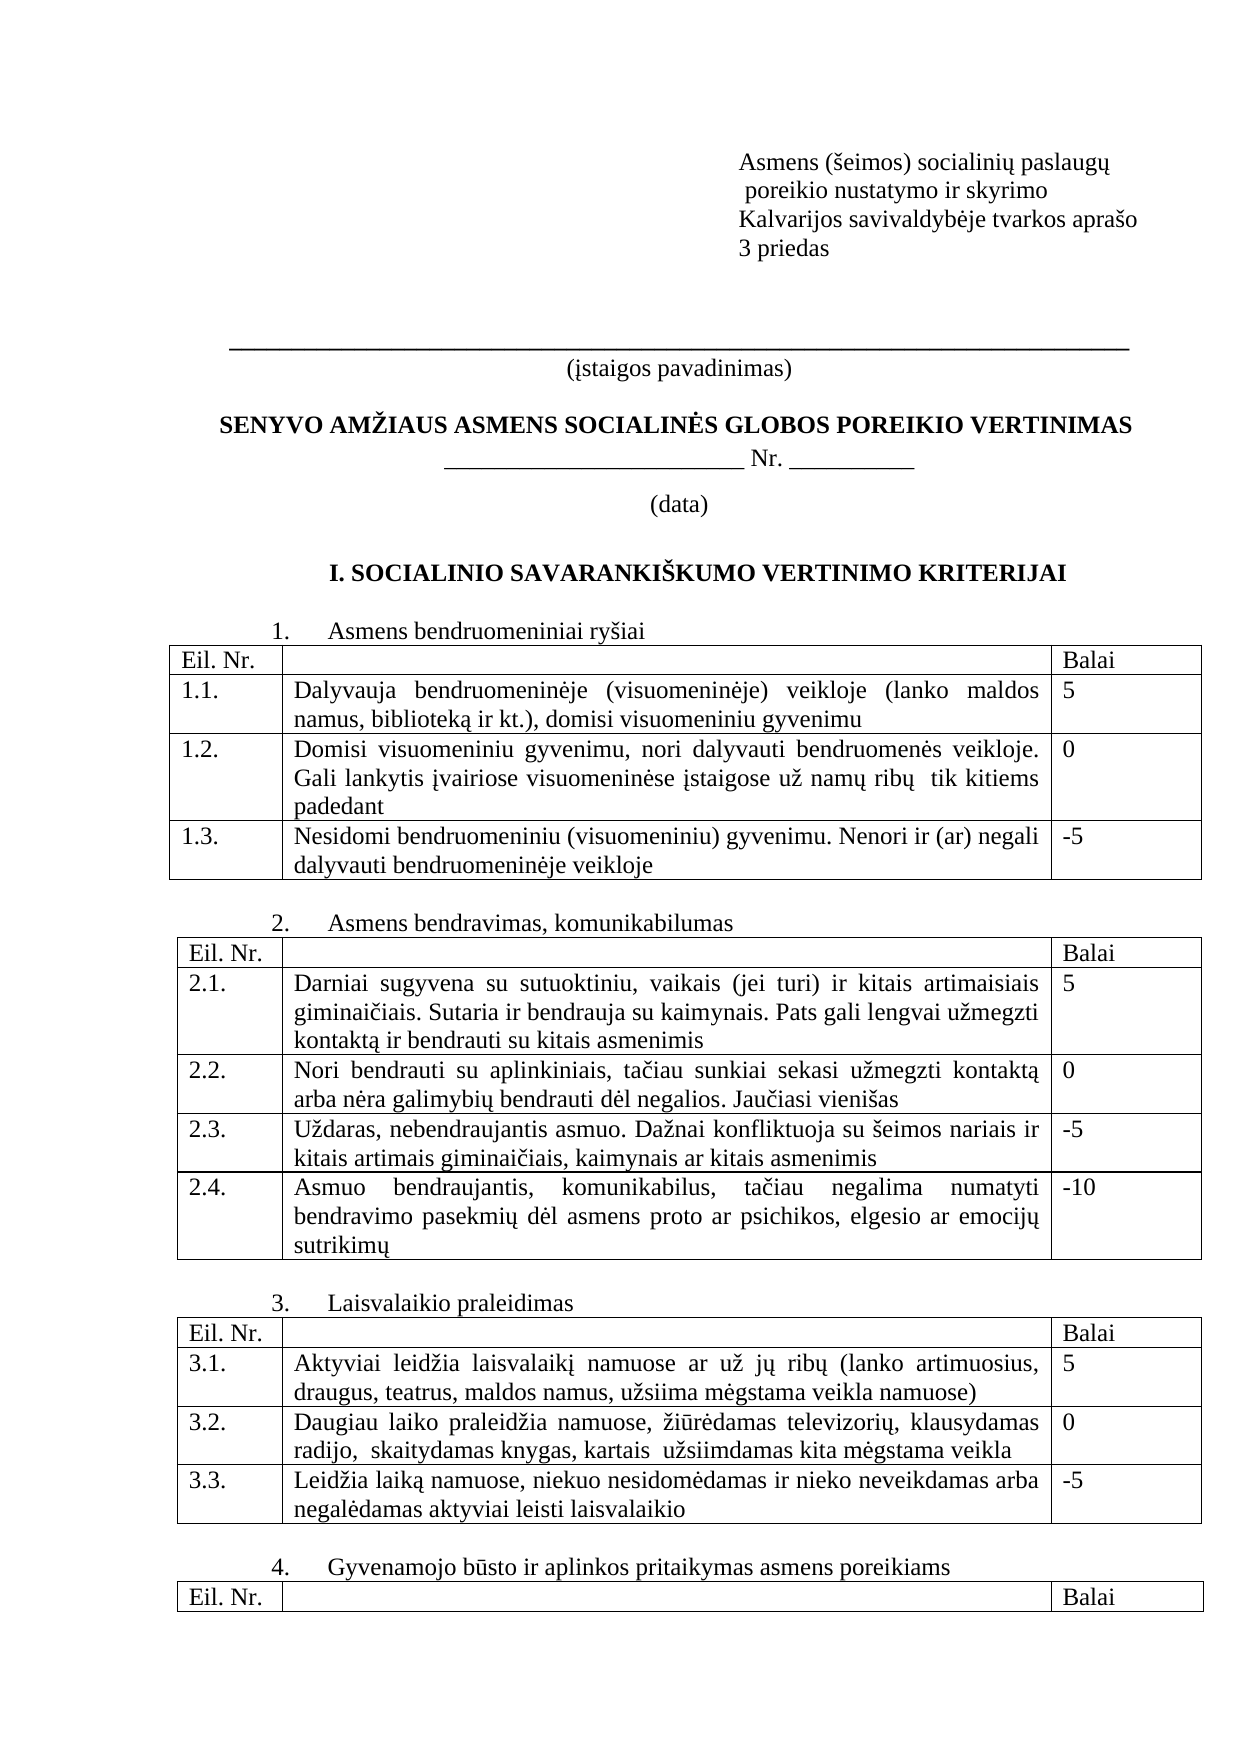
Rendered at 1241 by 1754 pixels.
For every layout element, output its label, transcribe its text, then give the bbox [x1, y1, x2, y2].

table_cell Asmuo bendraujantis, komunikabilus, tačiau negalima numatyti bendravimo pasekmių dėl asmens proto ar psichikos, elgesio ar emocijų sutrikimų [283, 1173, 1051, 1259]
table_cell 1.3. [170, 821, 282, 879]
table_cell 5 [1052, 968, 1201, 1054]
table_cell Darniai sugyvena su sutuoktiniu, vaikais (jei turi) ir kitais artimaisiais giminaičiais. Sutaria ir bendrauja su kaimynais. Pats gali lengvai užmegzti kontaktą ir bendrauti su kitais asmenimis [283, 968, 1051, 1054]
table_cell Nori bendrauti su aplinkiniais, tačiau sunkiai sekasi užmegzti kontaktą arba nėra galimybių bendrauti dėl negalios. Jaučiasi vienišas [283, 1055, 1051, 1113]
table_cell 1.1. [170, 675, 282, 733]
text (data) [177, 484, 1181, 518]
table_cell 2.4. [178, 1173, 282, 1259]
table_cell 2.1. [178, 968, 282, 1054]
text SENYVO AMŽIAUS ASMENS SOCIALINĖS GLOBOS POREIKIO VERTINIMAS [177, 410, 1181, 439]
table_cell 1.2. [170, 734, 282, 820]
text poreikio nustatymo ir skyrimo [177, 176, 1181, 204]
text 2. Asmens bendravimas, komunikabilumas [271, 908, 1181, 937]
table_cell 5 [1052, 1348, 1201, 1406]
table_cell 0 [1052, 1407, 1201, 1464]
table_header Eil. Nr. [178, 1318, 282, 1347]
table_header [283, 1318, 1051, 1347]
table_cell 3.2. [178, 1407, 282, 1464]
text Kalvarijos savivaldybėje tvarkos aprašo [177, 204, 1181, 233]
table_cell Dalyvauja bendruomeninėje (visuomeninėje) veikloje (lanko maldos namus, biblioteką ir kt.), domisi visuomeniniu gyvenimu [283, 675, 1051, 733]
table_cell Leidžia laiką namuose, niekuo nesidomėdamas ir nieko neveikdamas arba negalėdamas aktyviai leisti laisvalaikio [283, 1465, 1051, 1523]
text (įstaigos pavadinimas) [177, 353, 1181, 381]
table_cell Daugiau laiko praleidžia namuose, žiūrėdamas televizorių, klausydamas radijo, skaitydamas knygas, kartais užsiimdamas kita mėgstama veikla [283, 1407, 1051, 1464]
table_cell 5 [1052, 675, 1201, 733]
table_cell Aktyviai leidžia laisvalaikį namuose ar už jų ribų (lanko artimuosius, draugus, teatrus, maldos namus, užsiima mėgstama veikla namuose) [283, 1348, 1051, 1406]
table_cell 0 [1052, 734, 1201, 820]
text I. SOCIALINIO SAVARANKIŠKUMO VERTINIMO KRITERIJAI [215, 558, 1181, 587]
table_cell 2.3. [178, 1114, 282, 1171]
table_header Eil. Nr. [178, 938, 282, 967]
table_header Eil. Nr. [178, 1582, 282, 1611]
table_cell -5 [1052, 1114, 1201, 1171]
table_cell 0 [1052, 1055, 1201, 1113]
text 4. Gyvenamojo būsto ir aplinkos pritaikymas asmens poreikiams [271, 1552, 1181, 1581]
text 3. Laisvalaikio praleidimas [271, 1288, 1181, 1317]
table_header Balai [1052, 1318, 1201, 1347]
table_cell 2.2. [178, 1055, 282, 1113]
table_cell -5 [1052, 821, 1201, 879]
text 1. Asmens bendruomeniniai ryšiai [271, 616, 1181, 644]
text ________________________ Nr. __________ [177, 439, 1181, 472]
table_header [283, 1582, 1051, 1611]
table_cell Nesidomi bendruomeniniu (visuomeniniu) gyvenimu. Nenori ir (ar) negali dalyvauti bendruomeninėje veikloje [283, 821, 1051, 879]
table_header [283, 646, 1051, 674]
table_header Balai [1052, 1582, 1203, 1611]
table_header Balai [1052, 646, 1201, 674]
text Asmens (šeimos) socialinių paslaugų [177, 147, 1181, 176]
table_cell -5 [1052, 1465, 1201, 1523]
table_cell Domisi visuomeniniu gyvenimu, nori dalyvauti bendruomenės veikloje. Gali lankytis įvairiose visuomeninėse įstaigose už namų ribų tik kitiems padedant [283, 734, 1051, 820]
text ________________________________________________________________________ [177, 319, 1181, 353]
table_cell 3.3. [178, 1465, 282, 1523]
table_cell -10 [1052, 1173, 1201, 1259]
table_cell 3.1. [178, 1348, 282, 1406]
table_cell Uždaras, nebendraujantis asmuo. Dažnai konfliktuoja su šeimos nariais ir kitais artimais giminaičiais, kaimynais ar kitais asmenimis [283, 1114, 1051, 1171]
table_header [283, 938, 1051, 967]
table_header Eil. Nr. [170, 646, 282, 674]
text 3 priedas [177, 233, 1181, 262]
table_header Balai [1052, 938, 1201, 967]
